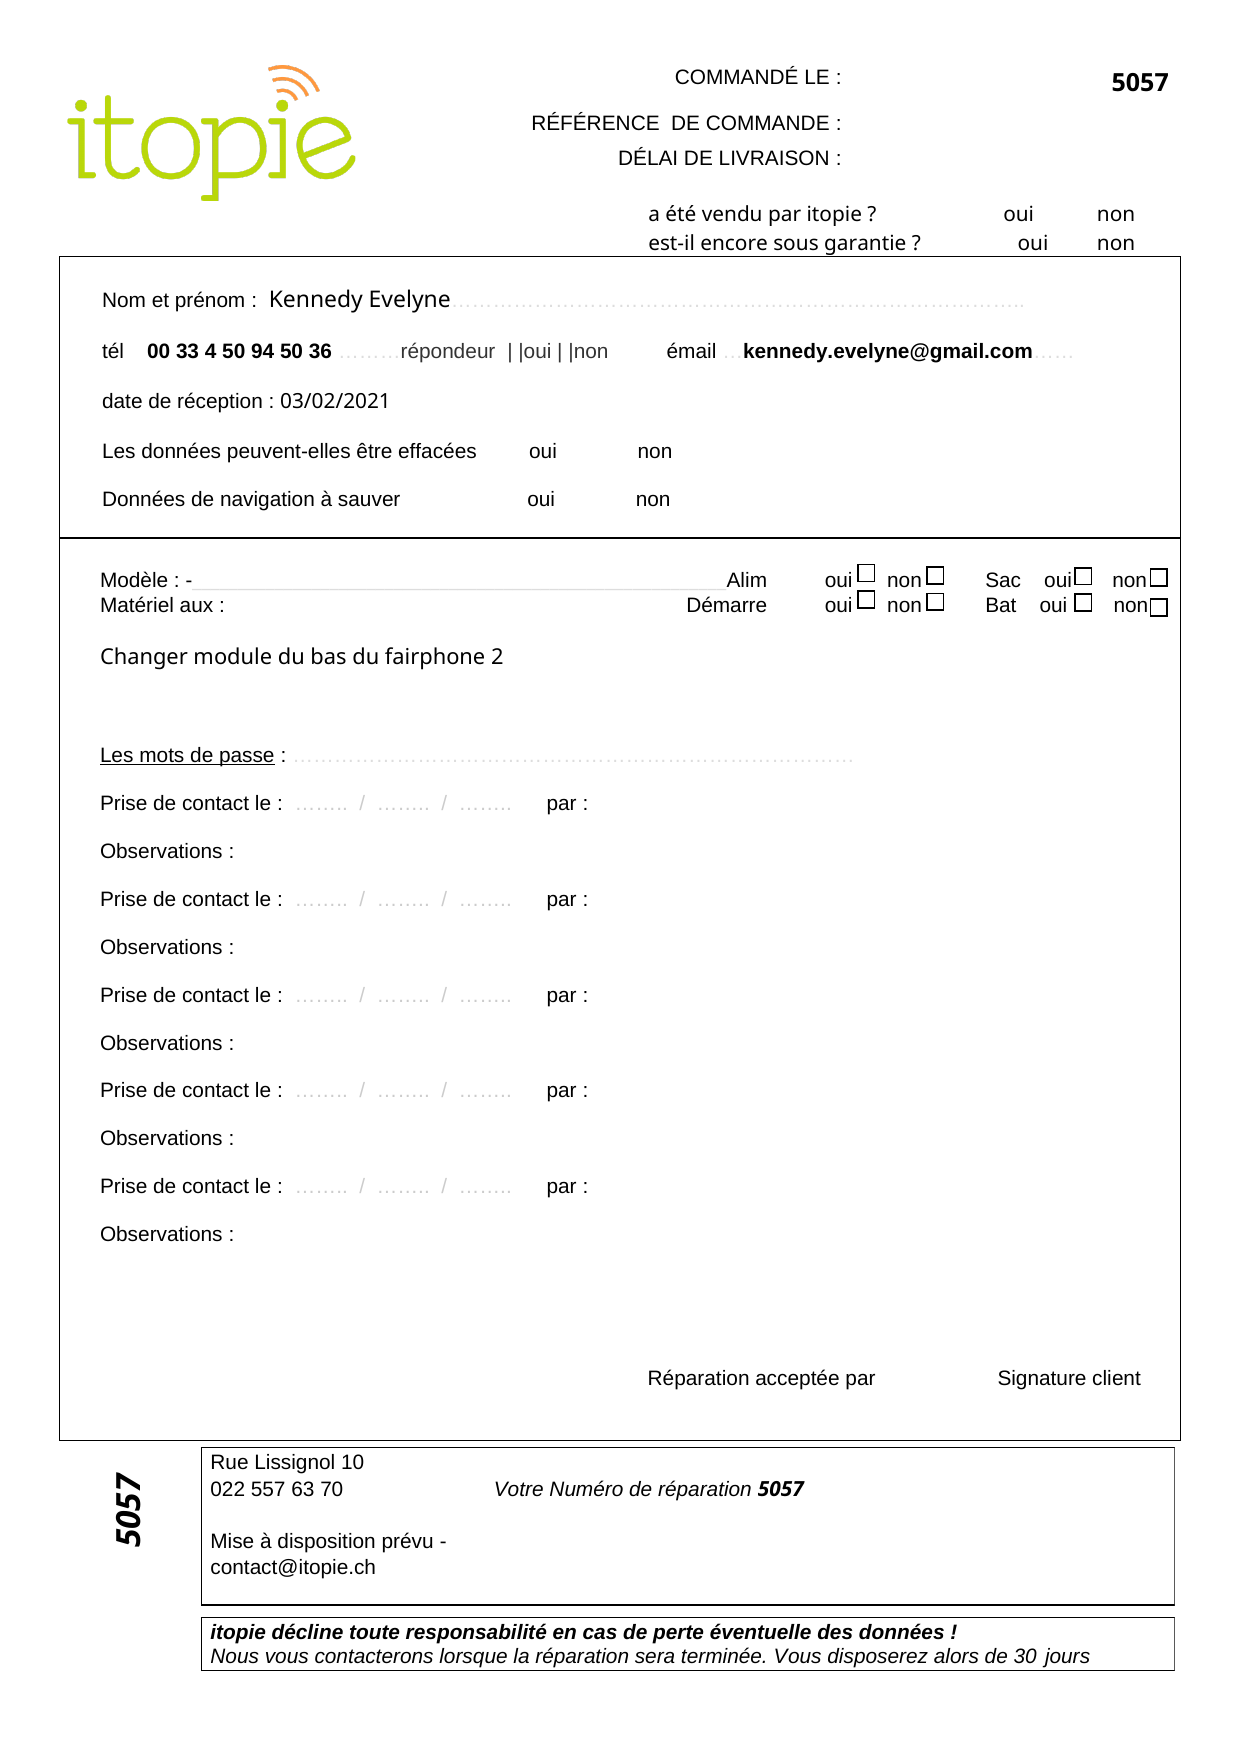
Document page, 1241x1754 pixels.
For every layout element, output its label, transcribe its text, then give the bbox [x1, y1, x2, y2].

text Modèle : - Alim oui non Sac oui non [879, 562, 925, 590]
table_header Rue Lissignol 10 022 557 63 70 Votre Numéro de réparation 5057 Mise à disposition prévu - contact@itopie.ch [195, 1441, 1180, 1611]
text Observations : [60, 1123, 1180, 1150]
text Changer module du bas du fairphone 2 [60, 638, 1180, 671]
text Modèle : - Alim oui non Sac oui non [60, 562, 856, 590]
table_header 5057 [59, 1441, 195, 1677]
text Nom et prénom : Kennedy Evelyne……………………………………………………………………….. [60, 280, 1180, 314]
text Observations : [60, 1027, 1180, 1054]
text Prise de contact le : …….. / …….. / …….. par : [60, 788, 1180, 815]
text Les mots de passe : ……………………………………………………………………… [60, 740, 1180, 767]
text Les données peuvent-elles être effacées oui non [60, 436, 1180, 463]
text Prise de contact le : …….. / …….. / …….. par : [60, 1075, 1180, 1102]
table_cell RÉFÉRENCE DE COMMANDE : [490, 105, 847, 140]
table_cell [847, 105, 1180, 140]
picture [67, 65, 356, 201]
text Modèle : - Alim oui non Sac oui non [948, 562, 1180, 590]
text a été vendu par itopie ? oui non [59, 199, 1181, 228]
table_cell [847, 140, 1180, 175]
text Observations : [60, 836, 1180, 863]
text Observations : [60, 931, 1180, 958]
text Données de navigation à sauver oui non [60, 484, 1180, 511]
text Prise de contact le : …….. / …….. / …….. par : [60, 979, 1180, 1006]
text Prise de contact le : …….. / …….. / …….. par : [60, 1171, 1180, 1198]
text Observations : [60, 1219, 1180, 1246]
text Réparation acceptée par Signature client [60, 1363, 1180, 1390]
table_cell DÉLAI DE LIVRAISON : [490, 140, 847, 175]
table_header COMMANDÉ LE : [490, 59, 847, 104]
text date de réception : 03/02/2021 [60, 383, 1180, 415]
text tél 00 33 4 50 94 50 36 ………répondeur | |oui | |non émail …kennedy.evelyne@gmail.com…… [60, 335, 1180, 362]
text Matériel aux : Démarre oui non Bat oui non [60, 590, 1180, 617]
text Prise de contact le : …….. / …….. / …….. par : [60, 883, 1180, 911]
table_cell itopie décline toute responsabilité en cas de perte éventuelle des données ! Nous vous contacterons lorsque la réparation sera terminée. Vous disposerez alors de 30 jours [195, 1611, 1180, 1677]
text est-il encore sous garantie ? oui non [59, 228, 1181, 256]
table_header 5057 [847, 59, 1180, 104]
